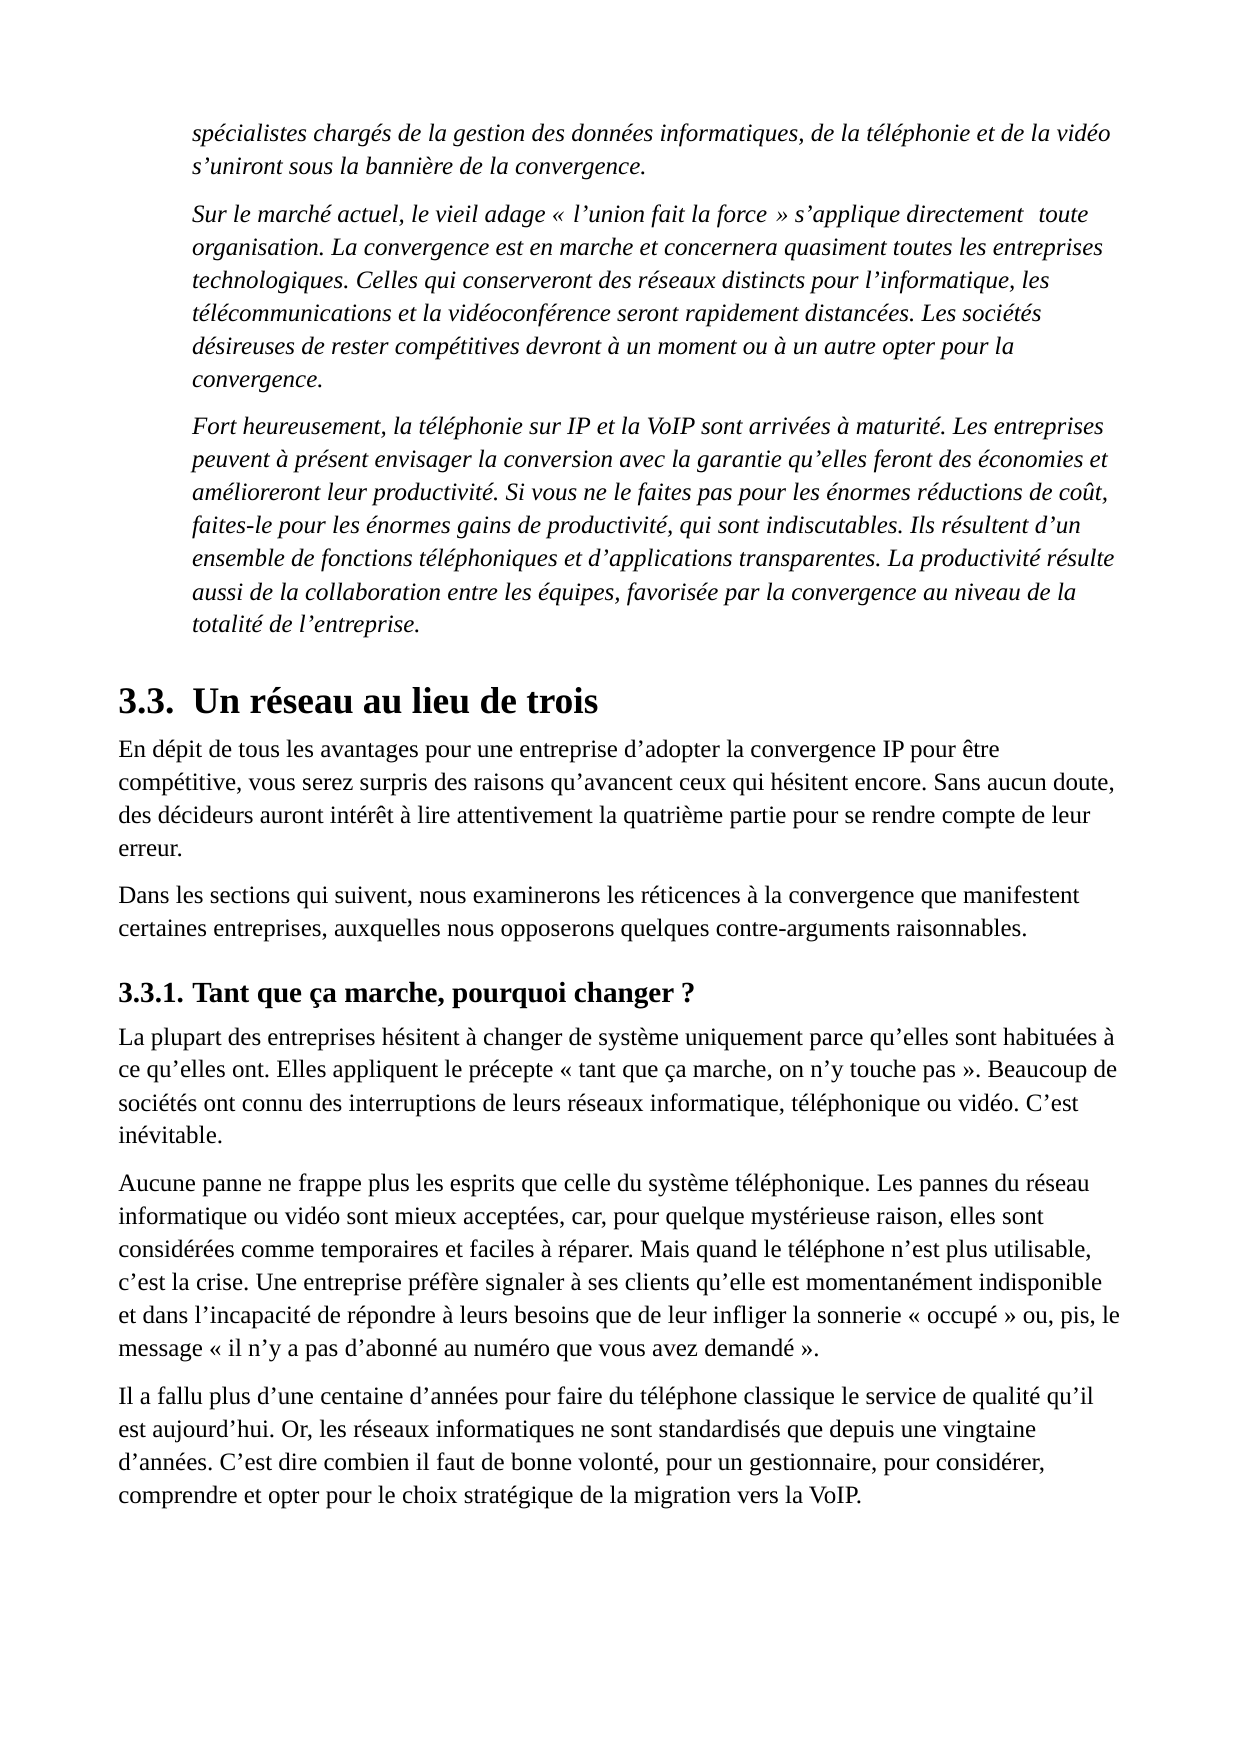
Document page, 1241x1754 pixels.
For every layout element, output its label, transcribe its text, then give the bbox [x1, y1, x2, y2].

text Dans les sections qui suivent, nous examinerons les réticences à la convergence que manifestent certaines entreprises, auxquelles nous opposerons quelques contre-arguments raisonnables. [118, 880, 1122, 942]
text En dépit de tous les avantages pour une entreprise d’adopter la convergence IP pour être compétitive, vous serez surpris des raisons qu’avancent ceux qui hésitent encore. Sans aucun doute, des décideurs auront intérêt à lire attentivement la quatrième partie pour se rendre compte de leur erreur. [118, 734, 1122, 861]
list Fort heureusement, la téléphonie sur IP et la VoIP sont arrivées à maturité. Les entreprises peuvent à présent envisager la conversion avec la garantie qu’elles feront des économies et amélioreront leur productivité. Si vous ne le faites pas pour les énormes réductions de coût, faites-le pour les énormes gains de productivité, qui sont indiscutables. Ils résultent d’un ensemble de fonctions téléphoniques et d’applications transparentes. La productivité résulte aussi de la collaboration entre les équipes, favorisée par la convergence au niveau de la totalité de l’entreprise. [162, 411, 1122, 638]
list spécialistes chargés de la gestion des données informatiques, de la téléphonie et de la vidéo s’uniront sous la bannière de la convergence. [162, 118, 1122, 180]
subtitle Tant que ça marche, pourquoi changer ? [118, 976, 1122, 1009]
subtitle Un réseau au lieu de trois [118, 678, 1122, 721]
list Sur le marché actuel, le vieil adage « l’union fait la force » s’applique directement toute organisation. La convergence est en marche et concernera quasiment toutes les entreprises technologiques. Celles qui conserveront des réseaux distincts pour l’informatique, les télécommunications et la vidéoconférence seront rapidement distancées. Les sociétés désireuses de rester compétitives devront à un moment ou à un autre opter pour la convergence. [162, 199, 1122, 393]
text Il a fallu plus d’une centaine d’années pour faire du téléphone classique le service de qualité qu’il est aujourd’hui. Or, les réseaux informatiques ne sont standardisés que depuis une vingtaine d’années. C’est dire combien il faut de bonne volonté, pour un gestionnaire, pour considérer, comprendre et opter pour le choix stratégique de la migration vers la VoIP. [118, 1381, 1122, 1509]
text La plupart des entreprises hésitent à changer de système uniquement parce qu’elles sont habituées à ce qu’elles ont. Elles appliquent le précepte « tant que ça marche, on n’y touche pas ». Beaucoup de sociétés ont connu des interruptions de leurs réseaux informatique, téléphonique ou vidéo. C’est inévitable. [118, 1022, 1122, 1149]
text Aucune panne ne frappe plus les esprits que celle du système téléphonique. Les pannes du réseau informatique ou vidéo sont mieux acceptées, car, pour quelque mystérieuse raison, elles sont considérées comme temporaires et faciles à réparer. Mais quand le téléphone n’est plus utilisable, c’est la crise. Une entreprise préfère signaler à ses clients qu’elle est momentanément indisponible et dans l’incapacité de répondre à leurs besoins que de leur infliger la sonnerie « occupé » ou, pis, le message « il n’y a pas d’abonné au numéro que vous avez demandé ». [118, 1168, 1122, 1362]
